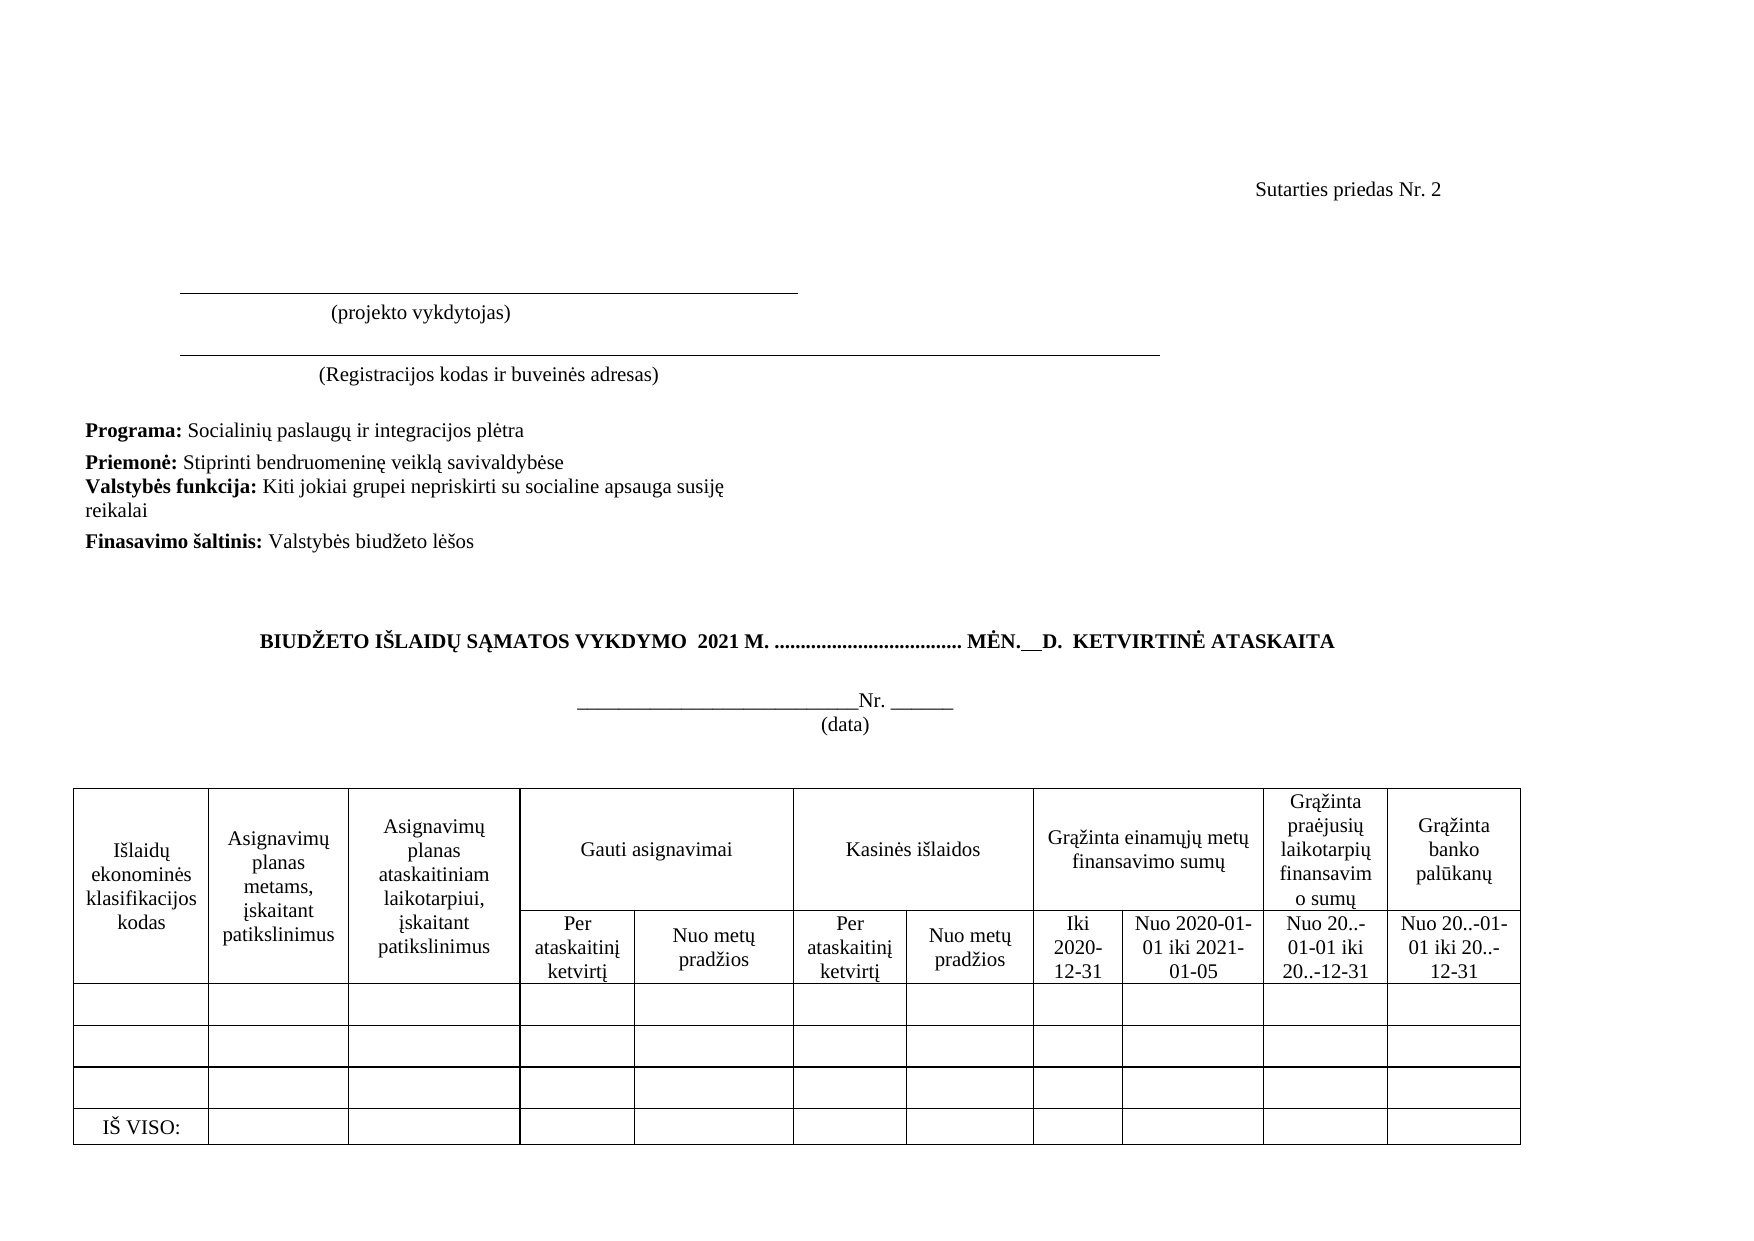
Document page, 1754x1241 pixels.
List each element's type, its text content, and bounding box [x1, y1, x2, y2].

table_cell [74, 386, 180, 410]
table_cell [1564, 657, 1665, 681]
table_cell [1388, 1068, 1520, 1108]
table_cell Asignavimų planas ataskaitiniam laikotarpiui, įskaitant patikslinimus [349, 789, 519, 983]
table_cell [1512, 261, 1569, 292]
table_cell [1670, 1025, 1698, 1066]
table_cell [1599, 788, 1665, 909]
table_cell [1008, 554, 1216, 577]
table_cell [209, 984, 348, 1024]
table_cell [1204, 681, 1334, 712]
table_cell [438, 712, 462, 757]
table_cell [1183, 261, 1449, 292]
table_cell [1510, 712, 1534, 757]
table_cell [180, 324, 1160, 355]
table_cell Nuo metų pradžios [907, 911, 1033, 983]
table_cell [1123, 1109, 1263, 1144]
table_header [798, 230, 853, 261]
table_header [1204, 230, 1334, 261]
table_header [265, 230, 301, 261]
table_cell [1521, 788, 1534, 909]
table_cell [1468, 681, 1521, 712]
table_cell Grąžinta banko palūkanų [1388, 789, 1520, 909]
table_cell [1512, 410, 1516, 442]
table_cell [793, 474, 907, 522]
table_cell [326, 757, 656, 788]
table_cell [1450, 293, 1512, 324]
table_cell [1046, 602, 1084, 626]
table_cell [798, 293, 826, 324]
table_cell [349, 1026, 519, 1066]
table_cell [1564, 910, 1569, 983]
table_cell [1388, 984, 1520, 1024]
table_cell [520, 554, 606, 577]
table_cell [237, 757, 265, 788]
table_cell [794, 1068, 906, 1108]
table_cell [1183, 324, 1449, 355]
table_cell [1216, 554, 1387, 577]
table_cell [798, 578, 853, 602]
table_cell Valstybės funkcija: Kiti jokiai grupei nepriskirti su socialine apsauga susiję reikalai [74, 474, 793, 522]
table_cell [1046, 578, 1084, 602]
table_cell [1388, 410, 1485, 442]
table_cell [1204, 578, 1334, 602]
table_cell [1569, 788, 1599, 909]
table_cell [1670, 474, 1698, 522]
table_cell [414, 712, 438, 757]
table_cell [1516, 554, 1521, 577]
table_cell [1599, 626, 1665, 657]
table_cell [1599, 410, 1665, 442]
table_cell [1264, 1026, 1387, 1066]
table_cell [1084, 386, 1204, 410]
table_cell [1665, 442, 1670, 474]
table_cell [1599, 474, 1665, 522]
table_cell [1665, 910, 1670, 983]
table_cell [826, 356, 1046, 386]
table_cell Išlaidų ekonominės klasifikacijos kodas [74, 789, 208, 983]
table_cell [1538, 910, 1564, 983]
table_cell [1670, 324, 1698, 355]
table_cell [1670, 1066, 1698, 1108]
table_cell [1665, 712, 1670, 757]
table_cell [1084, 602, 1204, 626]
table_cell [1670, 522, 1698, 553]
table_cell [74, 578, 180, 602]
table_cell [635, 1068, 793, 1108]
table_cell [1670, 442, 1698, 474]
table_cell [237, 386, 265, 410]
table_cell [854, 578, 1046, 602]
table_cell [1335, 681, 1468, 712]
table_cell [656, 602, 797, 626]
table_cell [1123, 1068, 1263, 1108]
table_cell [326, 602, 656, 626]
table_cell [1665, 626, 1670, 657]
table_cell [826, 293, 1046, 324]
table_cell [1512, 293, 1569, 324]
table_cell [1538, 522, 1564, 553]
table_cell [1538, 712, 1564, 757]
table_cell [793, 554, 907, 577]
table_cell [1516, 474, 1521, 522]
table_cell [798, 356, 826, 386]
table_cell [1512, 522, 1516, 553]
table_cell [1160, 324, 1182, 355]
table_cell [1665, 474, 1670, 522]
table_cell [74, 657, 180, 681]
table_cell [1388, 1109, 1520, 1144]
table_cell [1670, 293, 1698, 324]
table_cell [1521, 442, 1534, 474]
table_cell [1485, 410, 1507, 442]
table_cell [907, 474, 1008, 522]
table_cell [521, 984, 634, 1024]
table_cell [854, 386, 1046, 410]
table_cell [1599, 1108, 1665, 1144]
table_cell [301, 681, 326, 712]
table_cell [74, 757, 180, 788]
table_cell [209, 1026, 348, 1066]
table_header [301, 230, 326, 261]
table_cell [1665, 788, 1670, 909]
table_cell [74, 984, 208, 1024]
table_cell [1599, 554, 1665, 577]
table_cell [1665, 410, 1670, 442]
table_header [237, 230, 265, 261]
table_cell [1183, 293, 1449, 324]
table_cell [1123, 712, 1213, 757]
table_cell [1569, 1025, 1599, 1066]
table_cell [1388, 1026, 1520, 1066]
table_cell [1046, 757, 1084, 788]
table_cell [1538, 442, 1564, 474]
table_cell [74, 324, 180, 355]
table_cell Grąžinta praėjusių laikotarpių finansavimo sumų [1264, 789, 1387, 909]
table_cell Nuo 20..-01-01 iki 20..-12-31 [1388, 911, 1520, 983]
table_cell [1034, 984, 1122, 1024]
table_cell [1665, 657, 1670, 681]
table_cell [1160, 355, 1182, 386]
table_cell [1213, 712, 1387, 757]
table_cell [1538, 410, 1564, 442]
table_cell [1569, 410, 1599, 442]
table_cell [1564, 983, 1569, 1024]
table_cell [1084, 578, 1204, 602]
table_cell [907, 410, 1008, 442]
table_cell [1123, 1026, 1263, 1066]
table_cell [1569, 474, 1599, 522]
table_cell [1216, 522, 1387, 553]
table_cell [301, 578, 326, 602]
table_cell Per ataskaitinį ketvirtį [521, 911, 634, 983]
table_cell [74, 1026, 208, 1066]
table_cell [1512, 355, 1569, 386]
table_cell [1485, 522, 1507, 553]
table_cell [793, 522, 907, 553]
table_header [656, 230, 797, 261]
table_cell [1512, 442, 1516, 474]
table_cell [606, 554, 793, 577]
table_cell [1665, 983, 1670, 1024]
table_cell [1569, 626, 1599, 657]
table_cell [1335, 757, 1468, 788]
table_cell [1670, 554, 1698, 577]
table_cell [1046, 261, 1160, 292]
table_cell [1516, 522, 1521, 553]
table_cell BIUDŽETO IŠLAIDŲ SĄMATOS VYKDYMO 2021 M. .................................... MĖN. D. KETVIRTINĖ ATASKAITA [74, 626, 1521, 657]
table_cell [267, 712, 414, 757]
table_cell [1485, 554, 1507, 577]
table_cell [180, 578, 209, 602]
table_cell [1521, 410, 1534, 442]
table_header [326, 230, 656, 261]
table_cell [1410, 712, 1510, 757]
table_cell [1468, 578, 1521, 602]
table_cell [1034, 1026, 1122, 1066]
table_cell [1173, 657, 1444, 681]
table_cell [1665, 554, 1670, 577]
table_cell [1521, 1025, 1534, 1066]
table_cell [1665, 522, 1670, 553]
table_cell [1670, 712, 1698, 757]
table_cell [826, 261, 1046, 292]
table_cell [1538, 1108, 1564, 1144]
table_cell [656, 578, 797, 602]
table_cell [1564, 1066, 1569, 1108]
table_cell [1538, 626, 1564, 657]
table_cell [520, 410, 606, 442]
table_cell [1450, 355, 1512, 386]
table_cell [1665, 1066, 1670, 1108]
table_cell [1670, 410, 1698, 442]
table_cell [907, 1068, 1033, 1108]
table_cell [1521, 1108, 1534, 1144]
table_cell [209, 1068, 348, 1108]
table_cell [1670, 657, 1698, 681]
table_cell [656, 757, 797, 788]
table_cell [265, 578, 301, 602]
table_cell [1516, 442, 1521, 474]
table_cell [1670, 1108, 1698, 1144]
table_cell Nuo 20..-01-01 iki 20..-12-31 [1264, 911, 1387, 983]
table_cell [1564, 712, 1569, 757]
table_cell Per ataskaitinį ketvirtį [794, 911, 906, 983]
table_cell [1538, 554, 1564, 577]
table_cell [74, 681, 180, 712]
table_cell [854, 602, 1046, 626]
table_cell [1512, 324, 1569, 355]
table_cell [1008, 522, 1216, 553]
table_cell [656, 294, 797, 324]
table_cell [1569, 293, 1670, 324]
table_cell [1521, 910, 1534, 983]
table_cell [1670, 261, 1698, 292]
table_cell [1599, 1025, 1665, 1066]
table_cell [1008, 410, 1216, 442]
table_cell [209, 681, 237, 712]
table_cell [1599, 522, 1665, 553]
table_cell [180, 602, 209, 626]
table_cell [1204, 386, 1334, 410]
table_cell [1216, 410, 1387, 442]
table_cell [1512, 554, 1516, 577]
table_cell [74, 554, 520, 577]
table_cell [1183, 355, 1449, 386]
table_cell [1160, 293, 1182, 324]
table_cell [1569, 1066, 1599, 1108]
table_cell [1521, 1066, 1534, 1108]
table_cell [234, 712, 267, 757]
table_cell Finasavimo šaltinis: Valstybės biudžeto lėšos [74, 522, 793, 553]
table_cell [1264, 1068, 1387, 1108]
table_cell [907, 522, 1008, 553]
table_cell [74, 261, 180, 292]
table_cell [1538, 474, 1564, 522]
table_cell [1569, 1108, 1599, 1144]
table_cell [793, 410, 907, 442]
table_cell [74, 602, 180, 626]
table_header [1335, 230, 1521, 261]
table_cell [1388, 554, 1485, 577]
table_header [1521, 230, 1698, 261]
table_cell (Registracijos kodas ir buveinės adresas) [180, 356, 797, 386]
table_cell [798, 602, 853, 626]
table_cell [1569, 261, 1670, 292]
table_cell [854, 757, 1046, 788]
table_cell [1670, 626, 1698, 657]
table_cell [1569, 983, 1599, 1024]
table_cell [349, 1068, 519, 1108]
table_cell [1521, 554, 1534, 577]
table_cell [1599, 712, 1665, 757]
table_cell [1521, 602, 1698, 626]
table_cell [265, 602, 301, 626]
table_cell [907, 984, 1033, 1024]
table_cell [1468, 386, 1521, 410]
table_cell [1538, 657, 1564, 681]
table_cell [209, 386, 237, 410]
table_cell [1204, 757, 1334, 788]
table_cell [1388, 442, 1485, 474]
table_cell [1564, 1025, 1569, 1066]
table_cell [1665, 1108, 1670, 1144]
table_cell [798, 261, 826, 292]
table_cell [1444, 657, 1538, 681]
table_cell [74, 355, 180, 386]
table_cell [1046, 293, 1160, 324]
table_cell [237, 602, 265, 626]
table_cell [209, 1109, 348, 1144]
table_cell Grąžinta einamųjų metų finansavimo sumų [1034, 789, 1263, 909]
table_cell [209, 602, 237, 626]
table_cell [1034, 1109, 1122, 1144]
table_cell [656, 386, 797, 410]
table_cell [301, 757, 326, 788]
table_cell Nuo 2020-01-01 iki 2021-01-05 [1123, 911, 1263, 983]
table_cell [180, 261, 797, 292]
table_cell [1521, 983, 1534, 1024]
table_cell [794, 1026, 906, 1066]
table_cell [1008, 442, 1216, 474]
table_cell ___________________________Nr. ______ [326, 681, 1204, 712]
table_cell [180, 657, 1173, 681]
table_cell [462, 712, 669, 757]
table_cell IŠ VISO: [74, 1109, 208, 1144]
table_cell [1388, 712, 1410, 757]
table_cell [1564, 1108, 1569, 1144]
table_cell [1123, 984, 1263, 1024]
table_cell [521, 1026, 634, 1066]
table_cell [1521, 522, 1534, 553]
table_cell [1538, 983, 1564, 1024]
table_cell [1569, 522, 1599, 553]
table_cell [907, 1026, 1033, 1066]
table_cell [521, 1109, 634, 1144]
table_cell [798, 386, 853, 410]
table_cell [180, 757, 209, 788]
table_cell [1046, 356, 1160, 386]
table_cell [1599, 1066, 1665, 1108]
table_cell [1670, 355, 1698, 386]
table_cell [265, 757, 301, 788]
table_header [1046, 230, 1084, 261]
table_header [180, 230, 209, 261]
table_cell [1569, 910, 1599, 983]
table_cell [326, 578, 656, 602]
table_cell [1034, 1068, 1122, 1108]
table_cell [1521, 626, 1534, 657]
table_cell [1468, 757, 1521, 788]
table_cell Nuo metų pradžios [635, 911, 793, 983]
table_cell [635, 1026, 793, 1066]
table_cell [1388, 474, 1485, 522]
table_cell [794, 1109, 906, 1144]
table_cell [1665, 1025, 1670, 1066]
table_cell [1599, 910, 1665, 983]
table_cell [1564, 788, 1569, 909]
table_cell [1569, 554, 1599, 577]
table_cell [635, 984, 793, 1024]
table_cell [1521, 681, 1698, 712]
table_cell [1160, 261, 1182, 292]
table_cell [1538, 1066, 1564, 1108]
table_cell [349, 984, 519, 1024]
table_cell [907, 1109, 1033, 1144]
table_cell [1670, 788, 1698, 909]
table_cell [1485, 442, 1507, 522]
table_cell [1670, 983, 1698, 1024]
table_cell [794, 984, 906, 1024]
table_cell [209, 757, 237, 788]
table_cell [1335, 578, 1468, 602]
table_cell [1564, 410, 1569, 442]
table_cell Iki 2020-12-31 [1034, 911, 1122, 983]
table_cell [265, 386, 301, 410]
table_cell [1569, 355, 1670, 386]
table_cell [180, 386, 209, 410]
table_cell [1564, 554, 1569, 577]
table_cell [74, 1068, 208, 1108]
table_cell [1335, 386, 1468, 410]
table_cell [1008, 474, 1216, 522]
table_cell [1264, 984, 1387, 1024]
table_cell [1564, 522, 1569, 553]
table_cell [1204, 602, 1334, 626]
table_header [209, 230, 237, 261]
table_cell Gauti asignavimai [521, 789, 793, 909]
table_cell [349, 1109, 519, 1144]
table_cell [209, 578, 237, 602]
table_cell [1521, 386, 1698, 410]
table_cell [635, 1109, 793, 1144]
table_cell [1216, 442, 1387, 474]
table_cell [237, 578, 265, 602]
table_cell [606, 410, 793, 442]
table_cell Priemonė: Stiprinti bendruomeninę veiklą savivaldybėse [74, 442, 907, 474]
table_cell [74, 712, 209, 757]
table_cell [1670, 910, 1698, 983]
table_cell [1564, 474, 1569, 522]
table_cell [1564, 626, 1569, 657]
table_cell [301, 386, 326, 410]
table_cell [1521, 757, 1698, 788]
table_cell [1599, 442, 1665, 474]
table_cell [301, 602, 326, 626]
text Sutarties priedas Nr. 2 [1255, 177, 1698, 201]
table_header [74, 230, 180, 261]
table_cell [1569, 712, 1599, 757]
table_cell [1521, 578, 1698, 602]
table_cell [1569, 324, 1670, 355]
table_cell [1450, 324, 1512, 355]
table_cell [907, 442, 1008, 474]
table_cell (data) [810, 712, 1077, 757]
table_cell [798, 757, 853, 788]
table_cell [237, 681, 265, 712]
table_cell [1564, 442, 1569, 474]
table_cell [907, 554, 1008, 577]
table_cell [1388, 522, 1485, 553]
table_cell (projekto vykdytojas) [180, 294, 656, 324]
table_cell [1450, 261, 1512, 292]
table_cell [1538, 1025, 1564, 1066]
table_cell Programa: Socialinių paslaugų ir integracijos plėtra [74, 410, 520, 442]
table_cell [1046, 386, 1084, 410]
table_cell [1084, 757, 1204, 788]
table_cell [1264, 1109, 1387, 1144]
table_cell [1538, 788, 1564, 909]
table_header [1084, 230, 1204, 261]
table_cell [669, 712, 809, 757]
table_cell Asignavimų planas metams, įskaitant patikslinimus [209, 789, 348, 983]
table_cell [1512, 474, 1516, 522]
table_cell [1335, 602, 1468, 626]
table_cell [74, 293, 180, 324]
table_cell [265, 681, 301, 712]
table_cell [1516, 410, 1521, 442]
table_cell [1599, 983, 1665, 1024]
table_cell [326, 386, 656, 410]
table_cell [1077, 712, 1123, 757]
table_cell [1521, 474, 1534, 522]
table_cell [1216, 474, 1387, 522]
table_cell [521, 1068, 634, 1108]
table_cell [1468, 602, 1521, 626]
table_header [854, 230, 1046, 261]
table_cell Kasinės išlaidos [794, 789, 1033, 909]
table_cell [180, 681, 209, 712]
table_cell [1569, 442, 1599, 474]
table_cell [209, 712, 234, 757]
